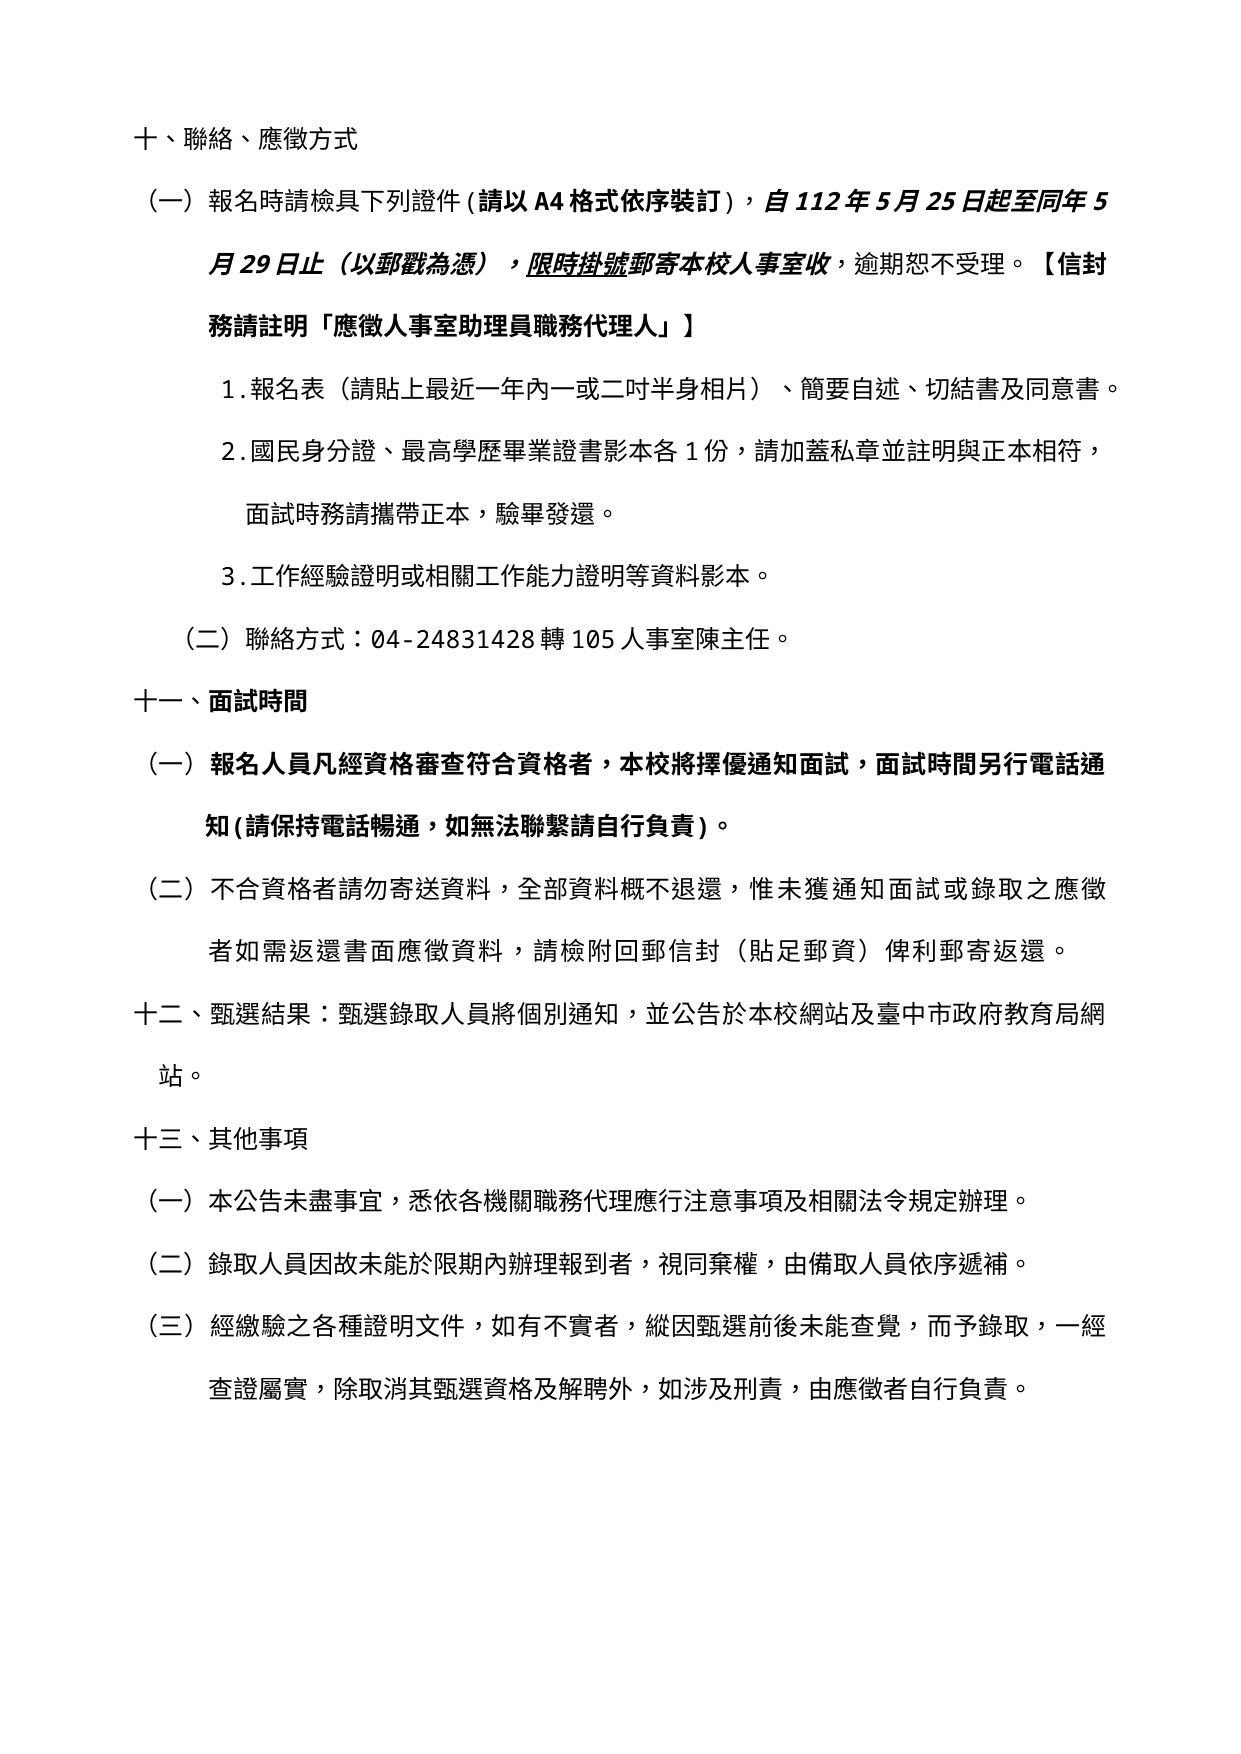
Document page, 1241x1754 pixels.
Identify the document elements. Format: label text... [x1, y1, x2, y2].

text （一）報名時請檢具下列證件(請以A4格式依序裝訂)，自112年5月25日起至同年5月29日止（以郵戳為憑），限時掛號郵寄本校人事室收，逾期恕不受理。【信封務請註明「應徵人事室助理員職務代理人」】 [133, 158, 1107, 346]
text （一）本公告未盡事宜，悉依各機關職務代理應行注意事項及相關法令規定辦理。 [133, 1158, 1107, 1221]
text （一）報名人員凡經資格審查符合資格者，本校將擇優通知面試，面試時間另行電話通知(請保持電話暢通，如無法聯繫請自行負責)。 [133, 721, 1107, 846]
text 十、聯絡、應徵方式 [133, 96, 1107, 158]
text （二）聯絡方式：04-24831428轉105人事室陳主任。 [133, 596, 1107, 658]
text 十一、面試時間 [133, 658, 1107, 721]
text （二）錄取人員因故未能於限期內辦理報到者，視同棄權，由備取人員依序遞補。 [133, 1221, 1107, 1283]
text 2.國民身分證、最高學歷畢業證書影本各1份，請加蓋私章並註明與正本相符，面試時務請攜帶正本，驗畢發還。 [220, 408, 1107, 533]
text 1.報名表（請貼上最近一年內一或二吋半身相片）、簡要自述、切結書及同意書。 [220, 346, 1107, 408]
text （二）不合資格者請勿寄送資料，全部資料概不退還，惟未獲通知面試或錄取之應徵者如需返還書面應徵資料，請檢附回郵信封（貼足郵資）俾利郵寄返還。 [133, 846, 1107, 971]
text 十二、甄選結果：甄選錄取人員將個別通知，並公告於本校網站及臺中市政府教育局網站。 [133, 971, 1107, 1096]
text 十三、其他事項 [133, 1096, 1107, 1158]
text （三）經繳驗之各種證明文件，如有不實者，縱因甄選前後未能查覺，而予錄取，一經查證屬實，除取消其甄選資格及解聘外，如涉及刑責，由應徵者自行負責。 [133, 1283, 1107, 1408]
text 3.工作經驗證明或相關工作能力證明等資料影本。 [220, 533, 1107, 596]
